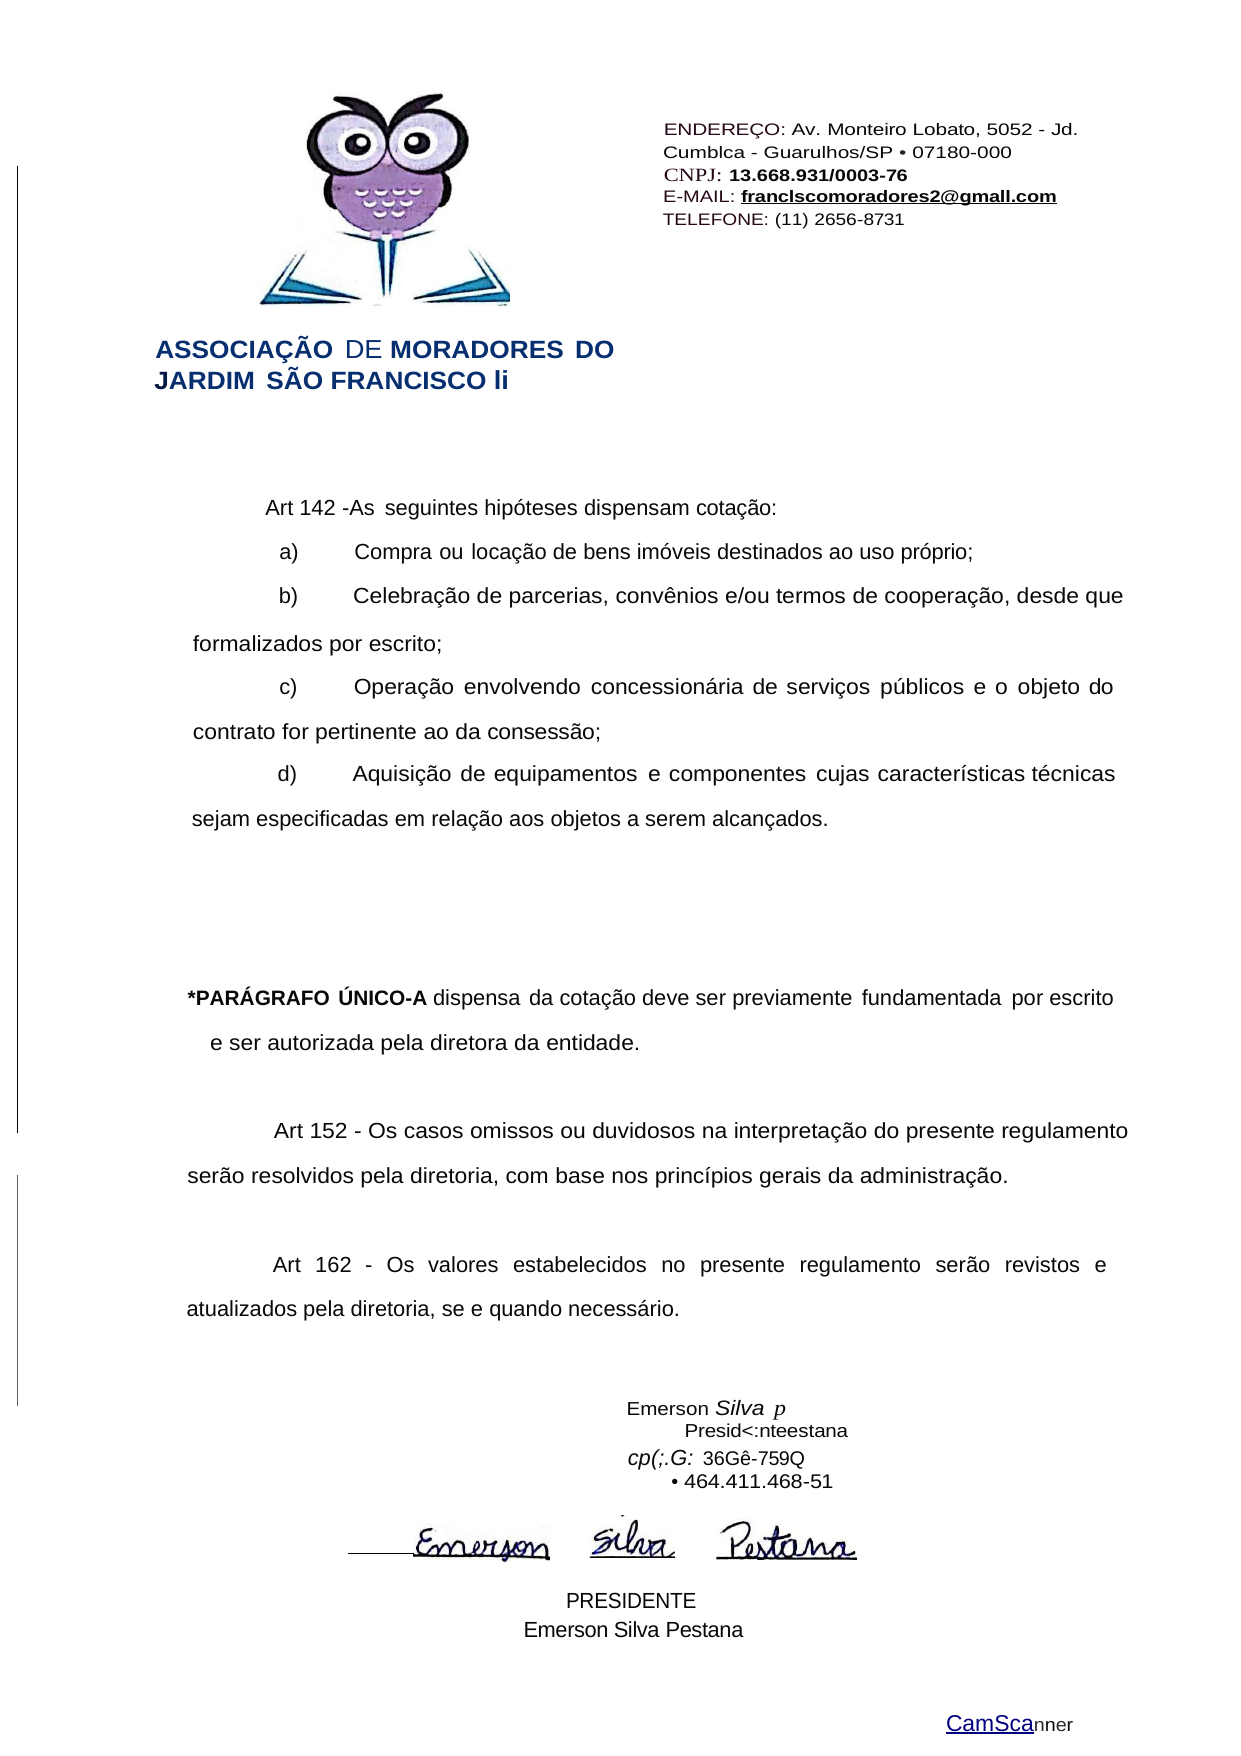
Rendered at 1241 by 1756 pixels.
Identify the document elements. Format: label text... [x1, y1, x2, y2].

text Art 142 -As seguintes hipóteses dispensam cotação: [265, 495, 1136, 520]
subtitle ASSOCIAÇÃO DE MORADORES DO JARDIM SÃO FRANCISCO li [154, 334, 637, 395]
text TELEFONE: (11) 2656-8731 [663, 210, 1136, 229]
list Aquisição de equipamentos e componentes cujas características técnicas sejam especificadas em relação aos objetos a serem alcançados. [192, 761, 1123, 831]
text Emerson Silva Pestana [159, 1617, 1108, 1643]
text cp(;.G: 36Gê-759Q [628, 1446, 1136, 1471]
text Art 152 - Os casos omissos ou duvidosos na interpretação do presente regulamento serão resolvidos pela diretoria, com base nos princípios gerais da administração. [187, 1118, 1136, 1188]
list 464.411.468-51 [671, 1471, 1136, 1493]
text Emerson Silva p [626, 1395, 1136, 1420]
text *PARÁGRAFO ÚNICO-A dispensa da cotação deve ser previamente fundamentada por escrito e ser autorizada pela diretora da entidade. [187, 984, 1123, 1054]
list Operação envolvendo concessionária de serviços públicos e o objeto do [293, 679, 1136, 698]
text PRESIDENTE [154, 1588, 1108, 1613]
text Art 162 - Os valores estabelecidos no presente regulamento serão revistos e atualizados pela diretoria, se e quando necessário. [186, 1252, 1136, 1322]
list Celebração de parcerias, convênios e/ou termos de cooperação, desde que formalizados por escrito; [193, 583, 1124, 656]
text Presid<:nteestana [684, 1420, 1136, 1441]
text ENDEREÇO: Av. Monteiro Lobato, 5052 - Jd. Cumblca - Guarulhos/SP • 07180-000 [663, 119, 1136, 162]
list Compra ou locação de bens imóveis destinados ao uso próprio; [279, 539, 1136, 564]
text contrato for pertinente ao da consessão; [193, 719, 1136, 744]
text E-MAIL: franclscomoradores2@gmall.com [663, 186, 1136, 206]
text CNPJ: 13.668.931/0003-76 [663, 166, 1136, 186]
